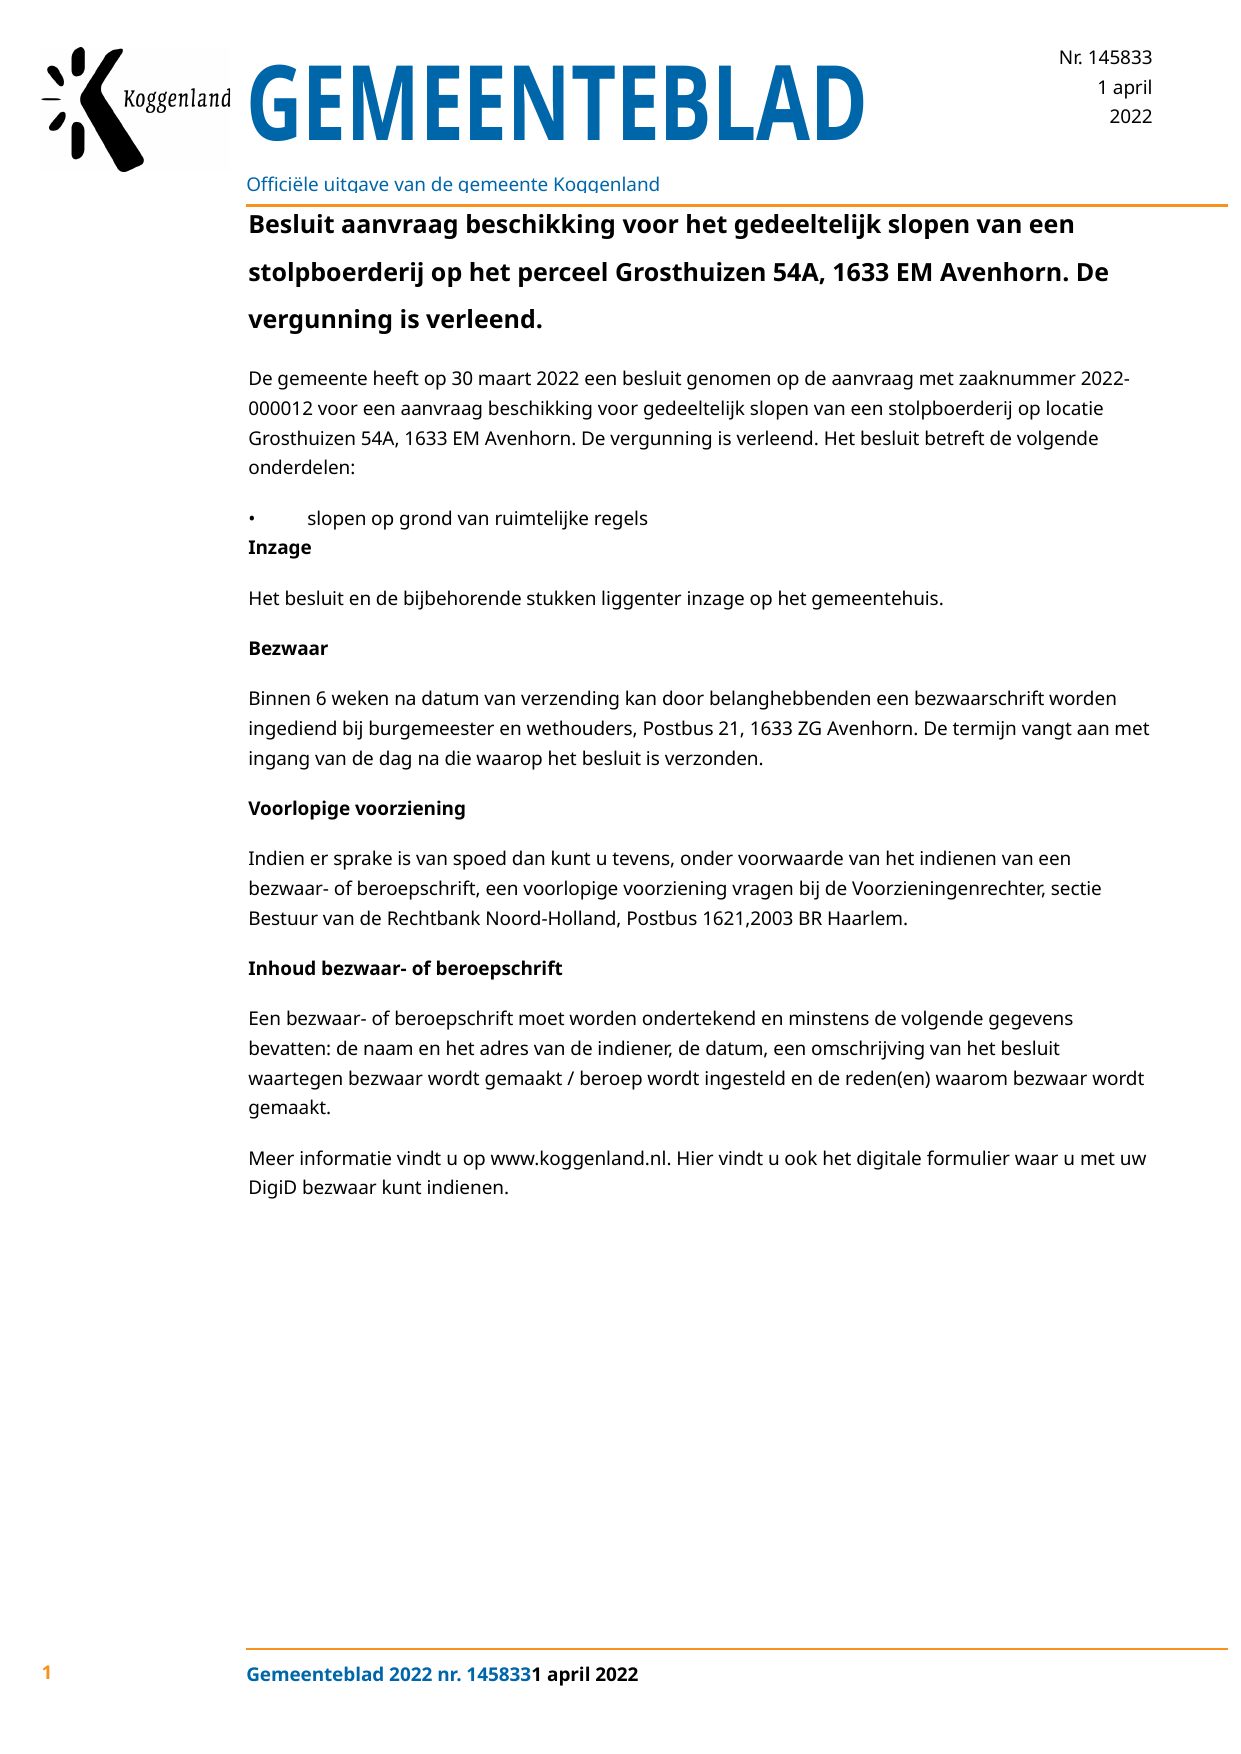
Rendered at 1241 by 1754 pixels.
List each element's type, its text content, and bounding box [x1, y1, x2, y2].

picture [41, 47, 231, 172]
text Inhoud bezwaar- of beroepschrift [248, 955, 1152, 981]
text Binnen 6 weken na datum van verzending kan door belanghebbenden een bezwaarschrift worden ingediend bij burgemeester en wethouders, Postbus 21, 1633 ZG Avenhorn. De termijn vangt aan met ingang van de dag na die waarop het besluit is verzonden. [248, 686, 1152, 770]
text Het besluit en de bijbehorende stukken liggenter inzage op het gemeentehuis. [248, 585, 1152, 610]
text Voorlopige voorziening [248, 795, 1152, 821]
text De gemeente heeft op 30 maart 2022 een besluit genomen op de aanvraag met zaaknummer 2022-000012 voor een aanvraag beschikking voor gedeeltelijk slopen van een stolpboerderij op locatie Grosthuizen 54A, 1633 EM Avenhorn. De vergunning is verleend. Het besluit betreft de volgende onderdelen: [248, 366, 1152, 480]
text Indien er sprake is van spoed dan kunt u tevens, onder voorwaarde van het indienen van een bezwaar- of beroepschrift, een voorlopige voorziening vragen bij de Voorzieningenrechter, sectie Bestuur van de Rechtbank Noord-Holland, Postbus 1621,2003 BR Haarlem. [248, 846, 1152, 930]
text Besluit aanvraag beschikking voor het gedeeltelijk slopen van een stolpboerderij op het perceel Grosthuizen 54A, 1633 EM Avenhorn. De vergunning is verleend. [248, 207, 1152, 336]
text Meer informatie vindt u op www.koggenland.nl. Hier vindt u ook het digitale formulier waar u met uw DigiD bezwaar kunt indienen. [248, 1145, 1152, 1200]
list slopen op grond van ruimtelijke regels [248, 505, 1152, 530]
text Bezwaar [248, 635, 1152, 661]
text Een bezwaar- of beroepschrift moet worden ondertekend en minstens de volgende gegevens bevatten: de naam en het adres van de indiener, de datum, een omschrijving van het besluit waartegen bezwaar wordt gemaakt / beroep wordt ingesteld en de reden(en) waarom bezwaar wordt gemaakt. [248, 1006, 1152, 1120]
text Inzage [248, 534, 1152, 560]
